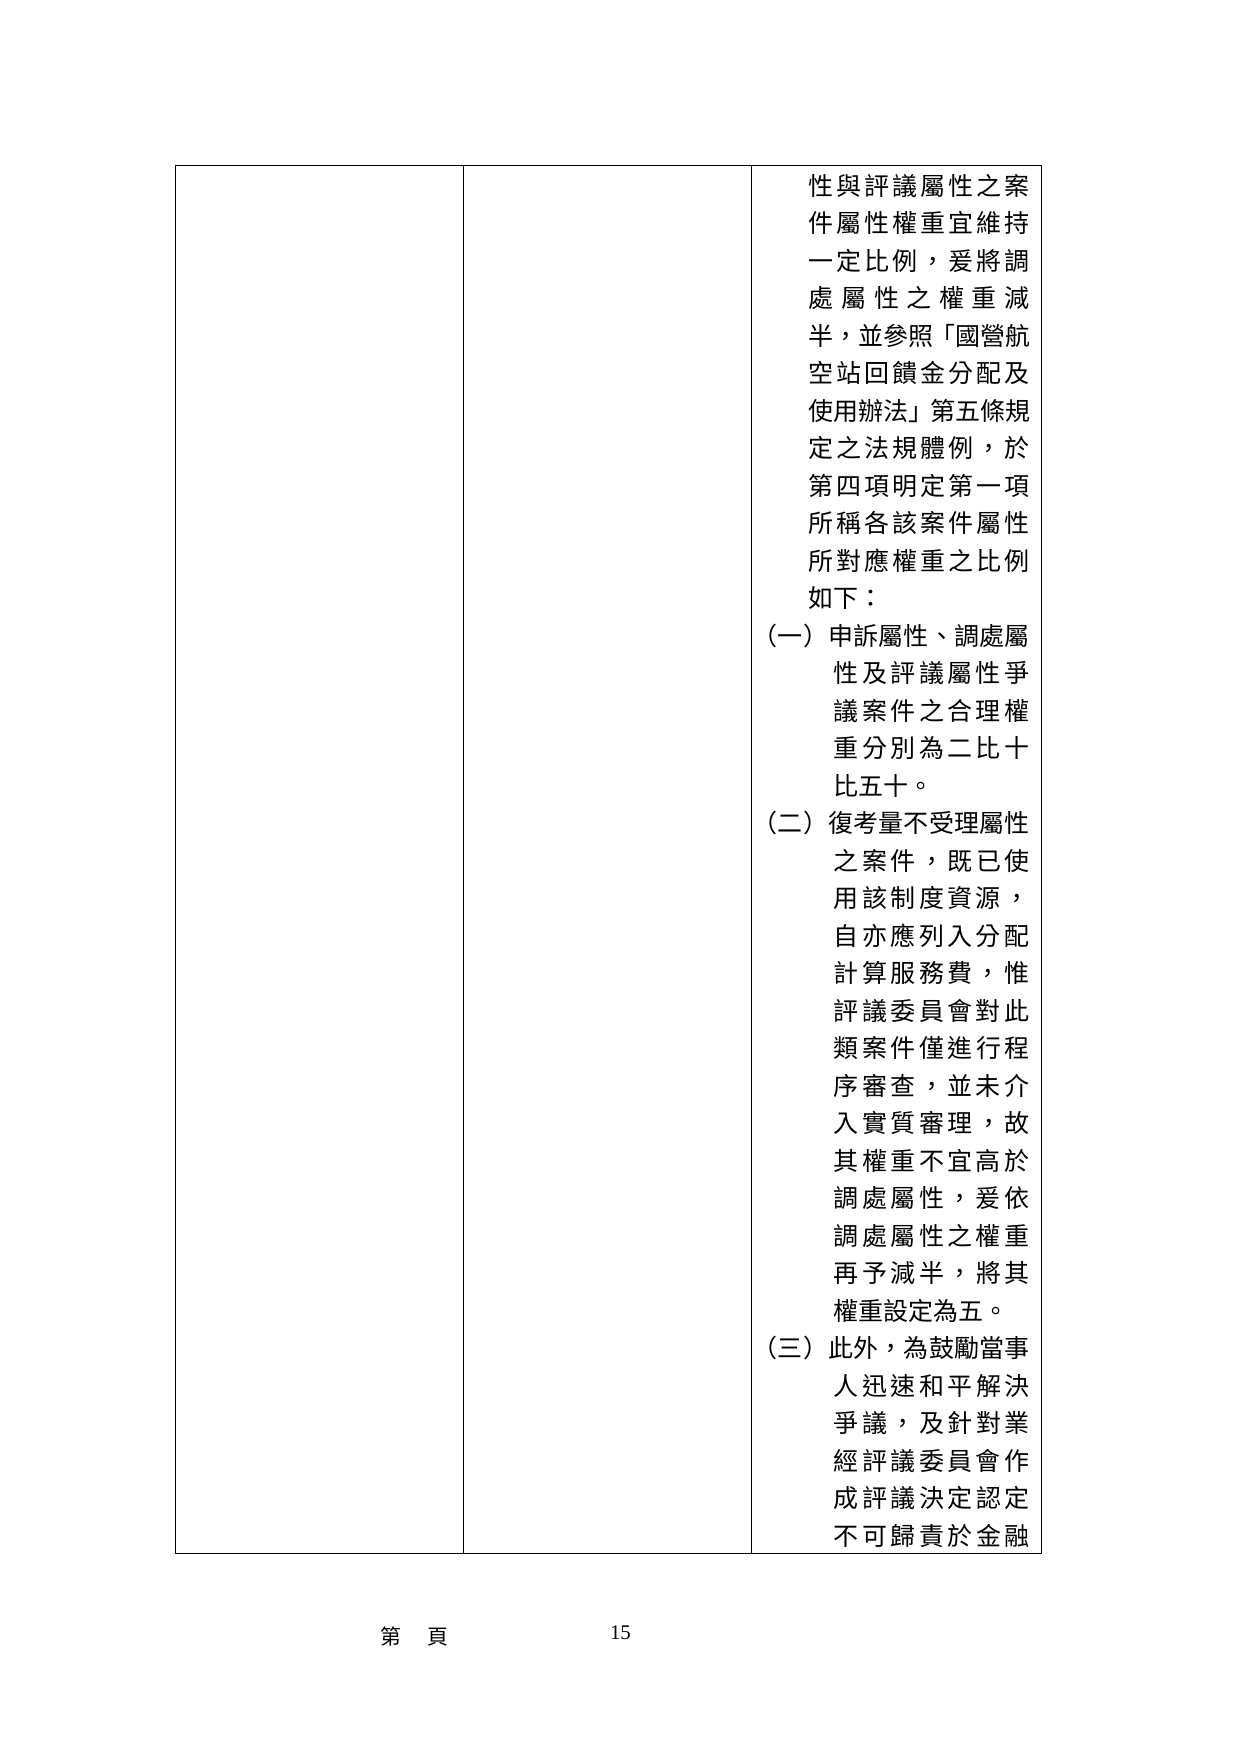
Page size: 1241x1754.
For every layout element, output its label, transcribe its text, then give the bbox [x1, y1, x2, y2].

table_cell [464, 166, 751, 1553]
table_cell 性與評議屬性之案件屬性權重宜維持一定比例，爰將調處屬性之權重減半，並參照「國營航空站回饋金分配及使用辦法」第五條規定之法規體例，於第四項明定第一項所稱各該案件屬性所對應權重之比例如下： （一）申訴屬性、調處屬性及評議屬性爭議案件之合理權重分別為二比十比五十。 （二）復考量不受理屬性之案件，既已使用該制度資源，自亦應列入分配計算服務費，惟評議委員會對此類案件僅進行程序審查，並未介入實質審理，故其權重不宜高於調處屬性，爰依調處屬性之權重再予減半，將其權重設定為五。 （三）此外，為鼓勵當事人迅速和平解決爭議，及針對業經評議委員會作成評議決定認定不可歸責於金融 [752, 166, 1041, 1553]
table_cell [176, 166, 463, 1553]
